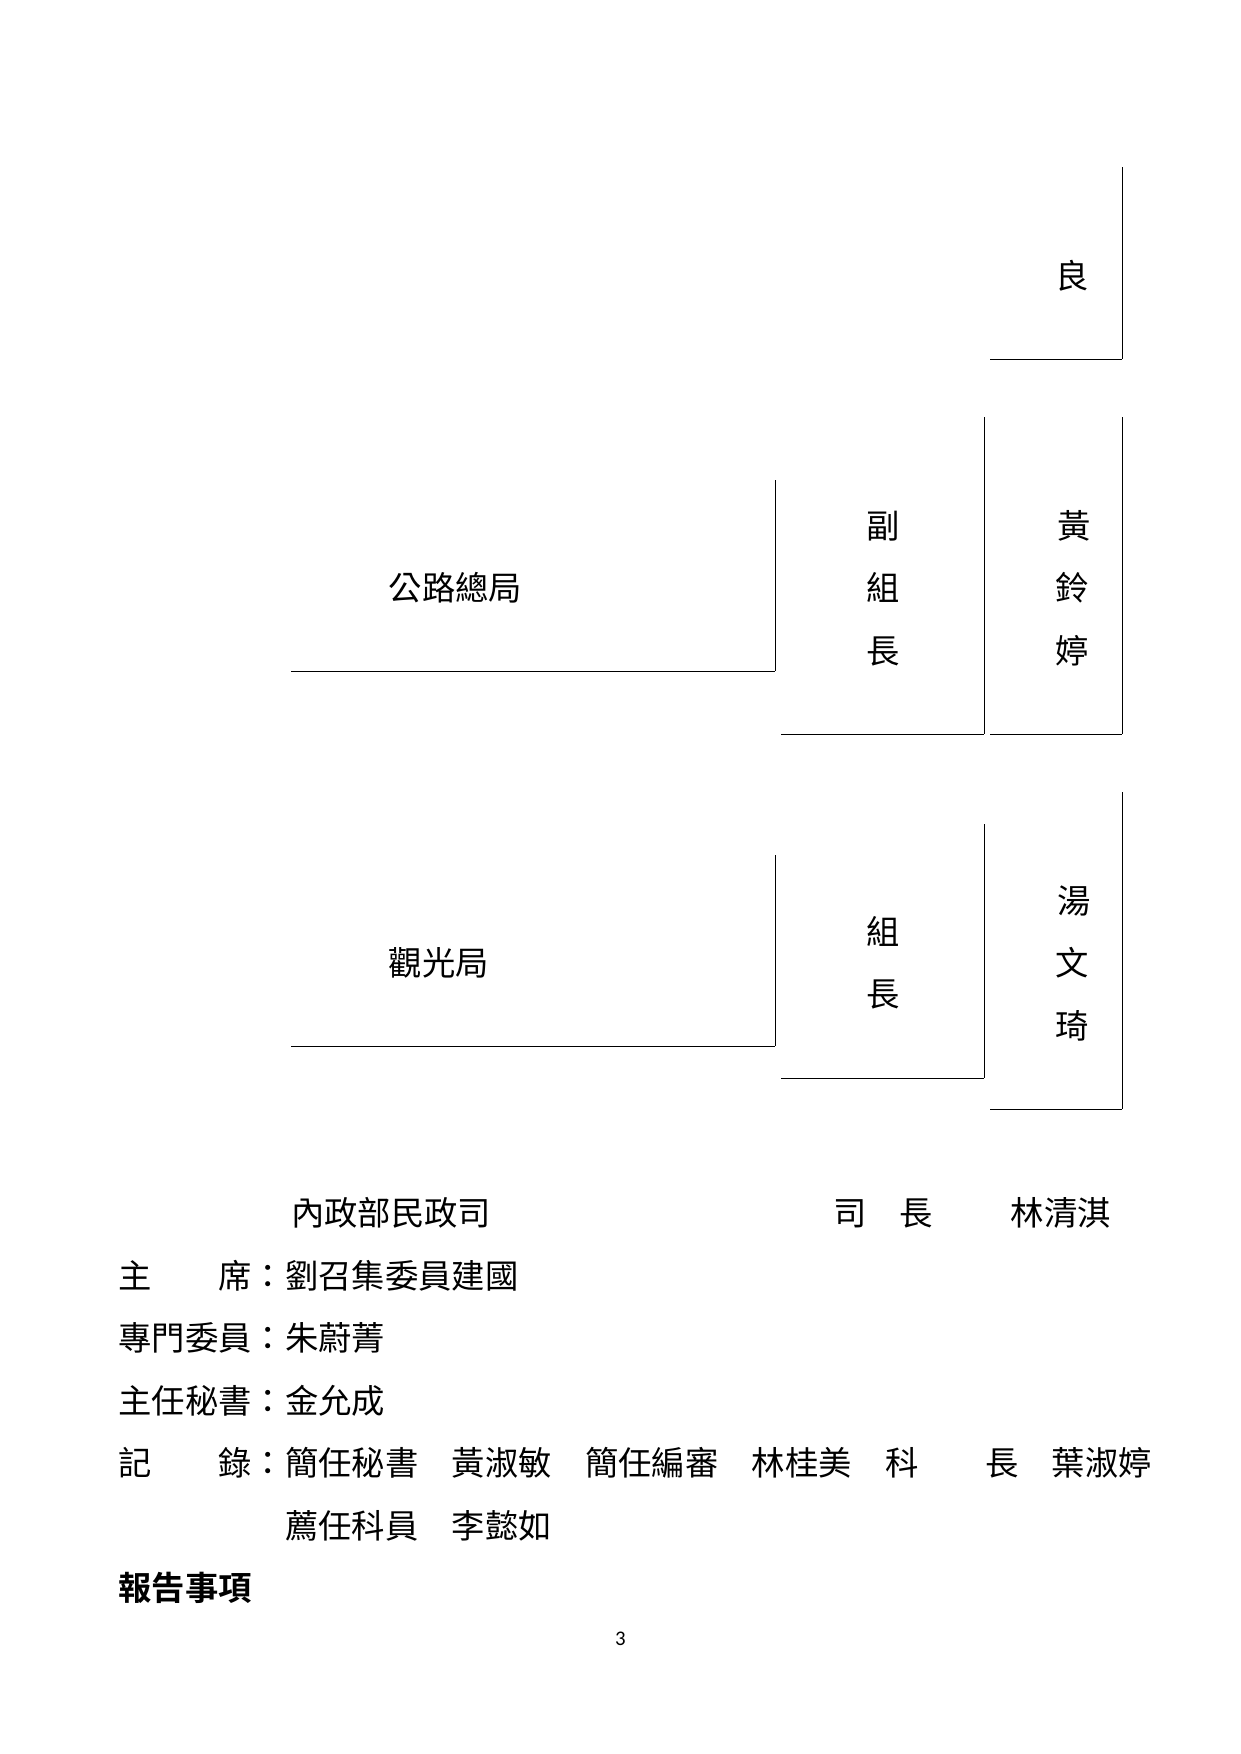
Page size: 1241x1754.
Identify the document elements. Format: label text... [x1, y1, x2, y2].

table_cell [778, 107, 987, 359]
text 記 錄：簡任秘書 黃淑敏 簡任編審 林桂美 科 長 葉淑婷 薦任科員 李懿如 [118, 1419, 1187, 1544]
table_cell 內政部民政司 [288, 1109, 778, 1232]
table_cell 副組長 [778, 359, 987, 734]
table_cell [118, 734, 288, 1109]
table_cell 黃鈴婷 [988, 359, 1122, 734]
table_cell [118, 107, 288, 359]
text 專門委員：朱蔚菁 [118, 1294, 1122, 1357]
table_cell 湯文琦 [988, 734, 1122, 1109]
text 主 席：劉召集委員建國 [118, 1232, 1122, 1294]
text 報告事項 [118, 1544, 1122, 1607]
table_cell [118, 359, 288, 734]
table_cell 觀光局 [288, 734, 778, 1109]
table_cell 公路總局 [288, 359, 778, 734]
table_cell 組長 [778, 734, 987, 1109]
text 主任秘書：金允成 [118, 1357, 1122, 1419]
table_cell [288, 107, 778, 359]
table_cell 司長 [778, 1109, 987, 1232]
table_cell [118, 1109, 288, 1232]
table_cell 林清淇 [988, 1109, 1122, 1232]
table_cell 良 [988, 107, 1122, 359]
